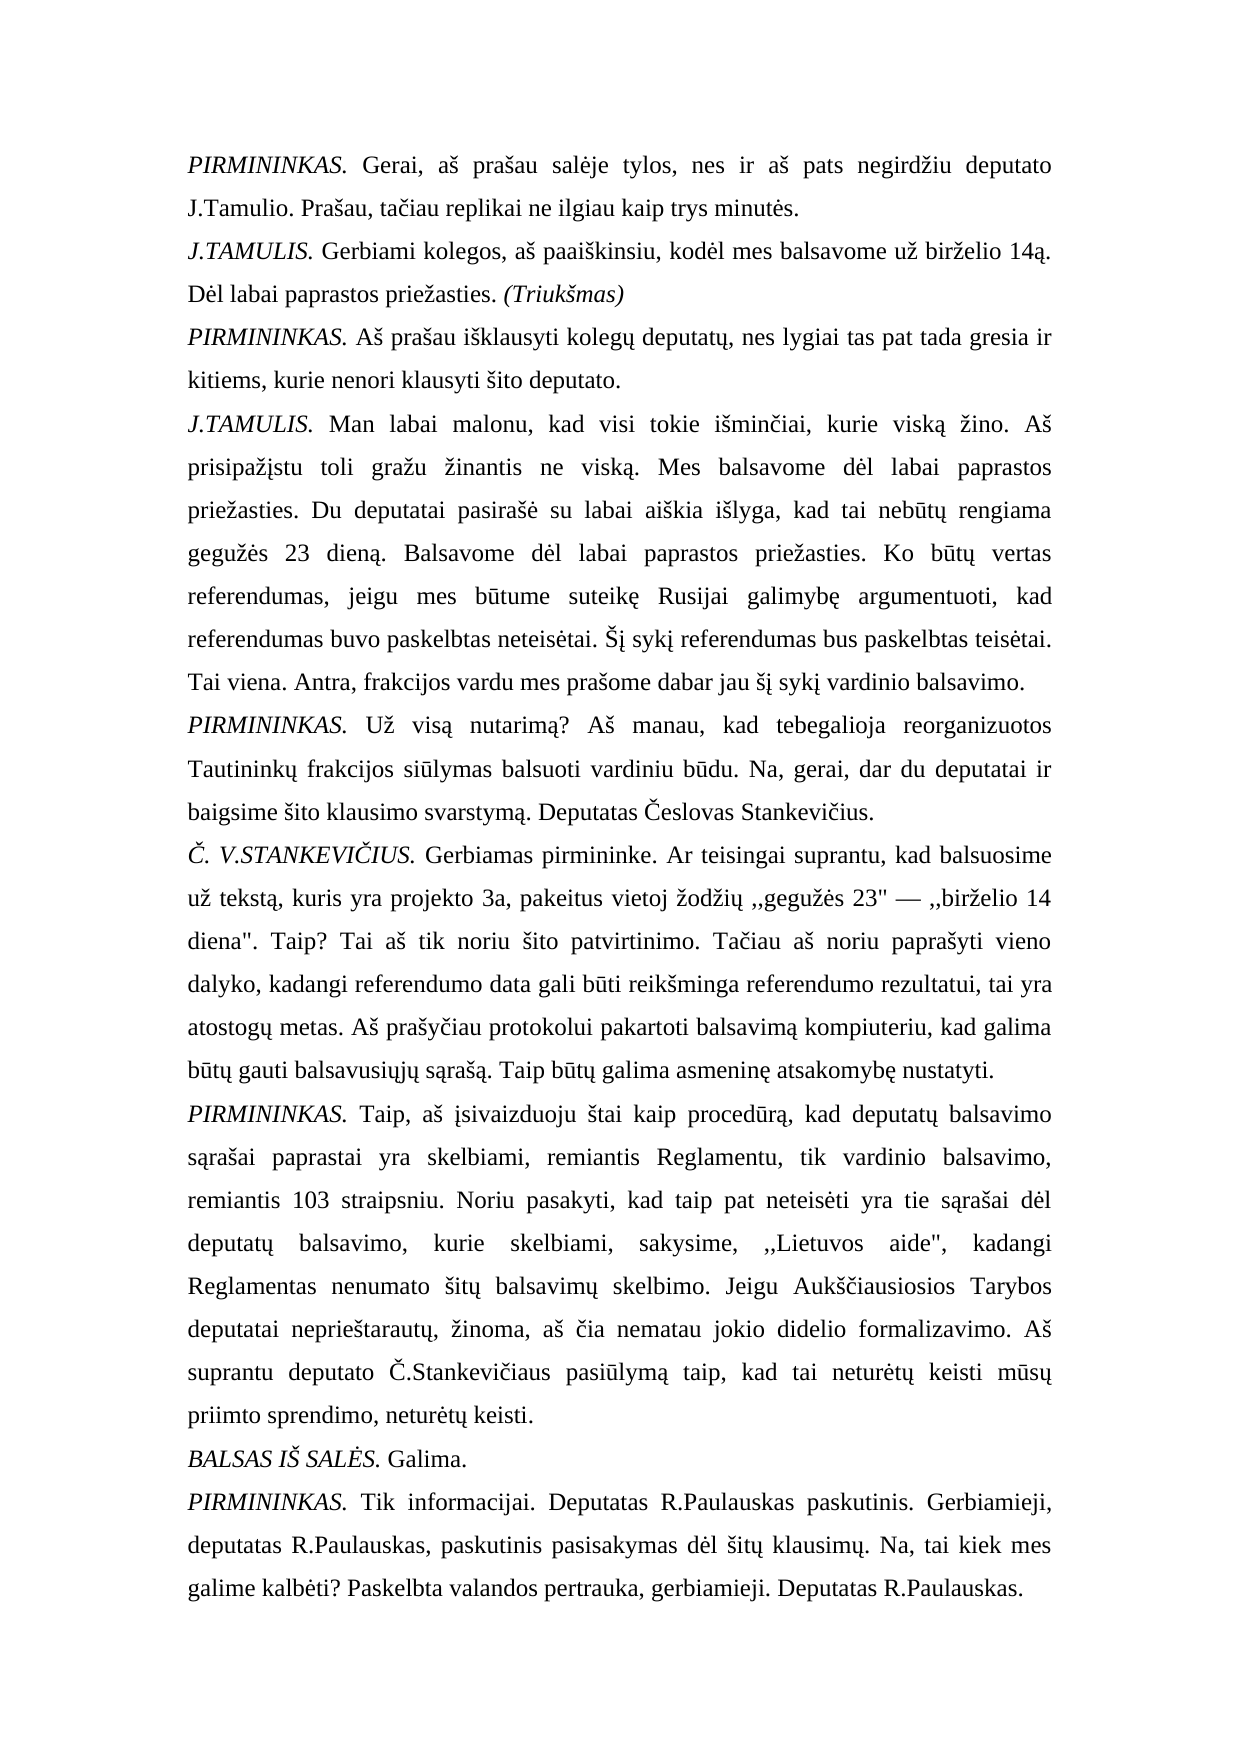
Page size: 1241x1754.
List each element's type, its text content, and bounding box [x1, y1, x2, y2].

text Č. V.STANKEVIČIUS. Gerbiamas pirmininke. Ar teisingai suprantu, kad balsuosime už tekstą, kuris yra projekto 3a, pakeitus vietoj žodžių ,,gegužės 23" — ,,birželio 14 diena". Taip? Tai aš tik noriu šito patvirtinimo. Tačiau aš noriu paprašyti vieno dalyko, kadangi referendumo data gali būti reikšminga referendumo rezultatui, tai yra atostogų metas. Aš prašyčiau protokolui pakartoti balsavimą kompiuteriu, kad galima būtų gauti balsavusiųjų sąrašą. Taip būtų galima asmeninę atsakomybę nustatyti. [187, 840, 1053, 1084]
text J.TAMULIS. Man labai malonu, kad visi tokie išminčiai, kurie viską žino. Aš prisipažįstu toli gražu žinantis ne viską. Mes balsavome dėl labai paprastos priežasties. Du deputatai pasirašė su labai aiškia išlyga, kad tai nebūtų rengiama gegužės 23 dieną. Balsavome dėl labai paprastos priežasties. Ko būtų vertas referendumas, jeigu mes būtume suteikę Rusijai galimybę argumentuoti, kad referendumas buvo paskelbtas neteisėtai. Šį sykį referendumas bus paskelbtas teisėtai. Tai viena. Antra, frakcijos vardu mes prašome dabar jau šį sykį vardinio balsavimo. [187, 409, 1053, 696]
text PIRMININKAS. Už visą nutarimą? Aš manau, kad tebegalioja reorganizuotos Tautininkų frakcijos siūlymas balsuoti vardiniu būdu. Na, gerai, dar du deputatai ir baigsime šito klausimo svarstymą. Deputatas Česlovas Stankevičius. [187, 711, 1053, 826]
text PIRMININKAS. Gerai, aš prašau salėje tylos, nes ir aš pats negirdžiu deputato J.Tamulio. Prašau, tačiau replikai ne ilgiau kaip trys minutės. [187, 150, 1053, 222]
text PIRMININKAS. Tik informacijai. Deputatas R.Paulauskas paskutinis. Gerbiamieji, deputatas R.Paulauskas, paskutinis pasisakymas dėl šitų klausimų. Na, tai kiek mes galime kalbėti? Paskelbta valandos pertrauka, gerbiamieji. Deputatas R.Paulauskas. [187, 1487, 1053, 1602]
text J.TAMULIS. Gerbiami kolegos, aš paaiškinsiu, kodėl mes balsavome už birželio 14ą. Dėl labai paprastos priežasties. (Triukšmas) [187, 236, 1053, 308]
text PIRMININKAS. Aš prašau išklausyti kolegų deputatų, nes lygiai tas pat tada gresia ir kitiems, kurie nenori klausyti šito deputato. [187, 322, 1053, 394]
text PIRMININKAS. Taip, aš įsivaizduoju štai kaip procedūrą, kad deputatų balsavimo sąrašai paprastai yra skelbiami, remiantis Reglamentu, tik vardinio balsavimo, remiantis 103 straipsniu. Noriu pasakyti, kad taip pat neteisėti yra tie sąrašai dėl deputatų balsavimo, kurie skelbiami, sakysime, ,,Lietuvos aide", kadangi Reglamentas nenumato šitų balsavimų skelbimo. Jeigu Aukščiausiosios Tarybos deputatai neprieštarautų, žinoma, aš čia nematau jokio didelio formalizavimo. Aš suprantu deputato Č.Stankevičiaus pasiūlymą taip, kad tai neturėtų keisti mūsų priimto sprendimo, neturėtų keisti. [187, 1099, 1053, 1429]
text BALSAS IŠ SALĖS. Galima. [187, 1444, 1053, 1472]
